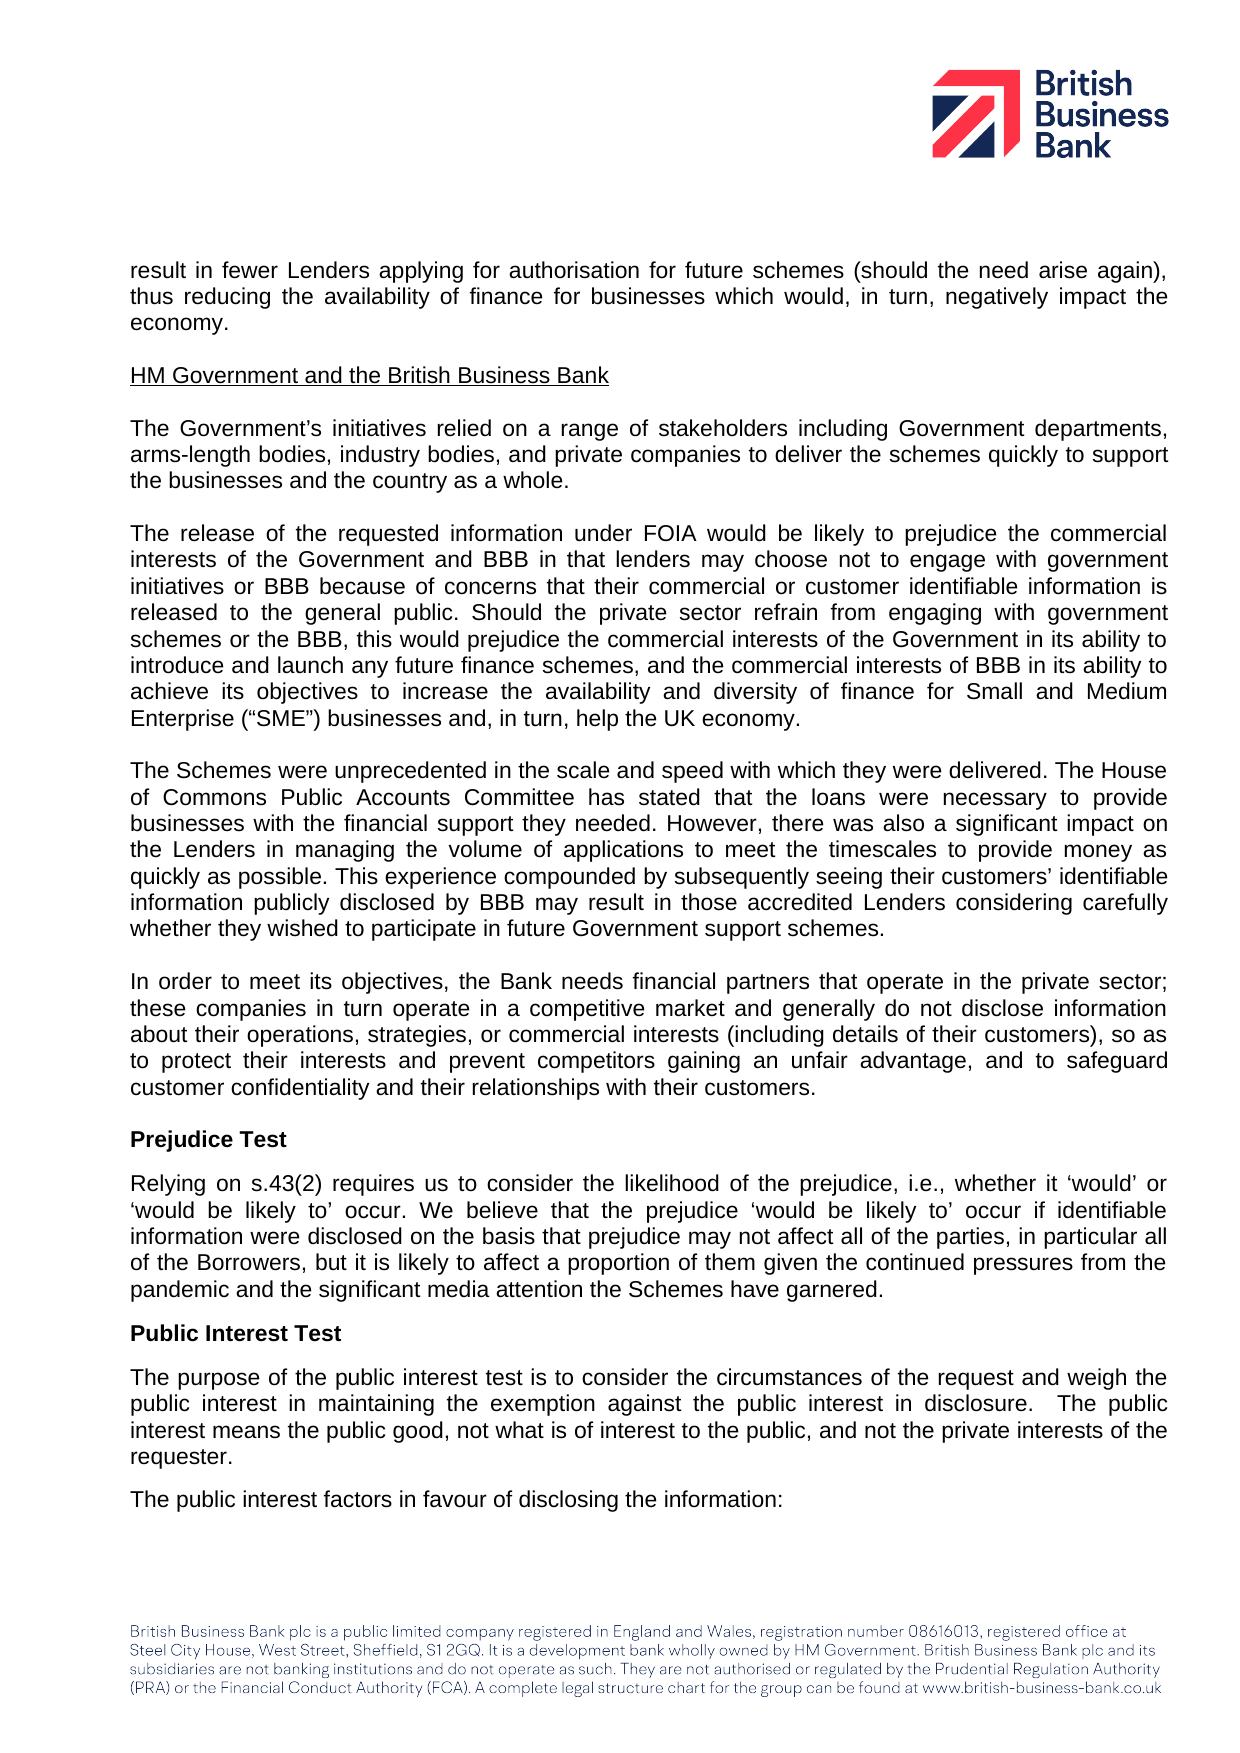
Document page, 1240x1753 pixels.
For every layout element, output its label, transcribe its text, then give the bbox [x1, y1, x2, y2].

text In order to meet its objectives, the Bank needs financial partners that operate in the private sector; these companies in turn operate in a competitive market and generally do not disclose information about their operations, strategies, or commercial interests (including details of their customers), so as to protect their interests and prevent competitors gaining an unfair advantage, and to safeguard customer confidentiality and their relationships with their customers. [130, 968, 1169, 1100]
text The Schemes were unprecedented in the scale and speed with which they were delivered. The House of Commons Public Accounts Committee has stated that the loans were necessary to provide businesses with the financial support they needed. However, there was also a significant impact on the Lenders in managing the volume of applications to meet the timescales to provide money as quickly as possible. This experience compounded by subsequently seeing their customers’ identifiable information publicly disclosed by BBB may result in those accredited Lenders considering carefully whether they wished to participate in future Government support schemes. [130, 757, 1169, 942]
text result in fewer Lenders applying for authorisation for future schemes (should the need arise again), thus reducing the availability of finance for businesses which would, in turn, negatively impact the economy. [130, 257, 1169, 336]
text HM Government and the British Business Bank [130, 362, 1169, 388]
text The release of the requested information under FOIA would be likely to prejudice the commercial interests of the Government and BBB in that lenders may choose not to engage with government initiatives or BBB because of concerns that their commercial or customer identifiable information is released to the general public. Should the private sector refrain from engaging with government schemes or the BBB, this would prejudice the commercial interests of the Government in its ability to introduce and launch any future finance schemes, and the commercial interests of BBB in its ability to achieve its objectives to increase the availability and diversity of finance for Small and Medium Enterprise (“SME”) businesses and, in turn, help the UK economy. [130, 520, 1169, 731]
text The purpose of the public interest test is to consider the circumstances of the request and weigh the public interest in maintaining the exemption against the public interest in disclosure. The public interest means the public good, not what is of interest to the public, and not the private interests of the requester. [130, 1364, 1169, 1469]
text Relying on s.43(2) requires us to consider the likelihood of the prejudice, i.e., whether it ‘would’ or ‘would be likely to’ occur. We believe that the prejudice ‘would be likely to’ occur if identifiable information were disclosed on the basis that prejudice may not affect all of the parties, in particular all of the Borrowers, but it is likely to affect a proportion of them given the continued pressures from the pandemic and the significant media attention the Schemes have garnered. [130, 1170, 1169, 1302]
text Public Interest Test [130, 1320, 1169, 1346]
text Prejudice Test [130, 1126, 1169, 1153]
text The Government’s initiatives relied on a range of stakeholders including Government departments, arms-length bodies, industry bodies, and private companies to deliver the schemes quickly to support the businesses and the country as a whole. [130, 415, 1169, 494]
text The public interest factors in favour of disclosing the information: [130, 1486, 1169, 1512]
